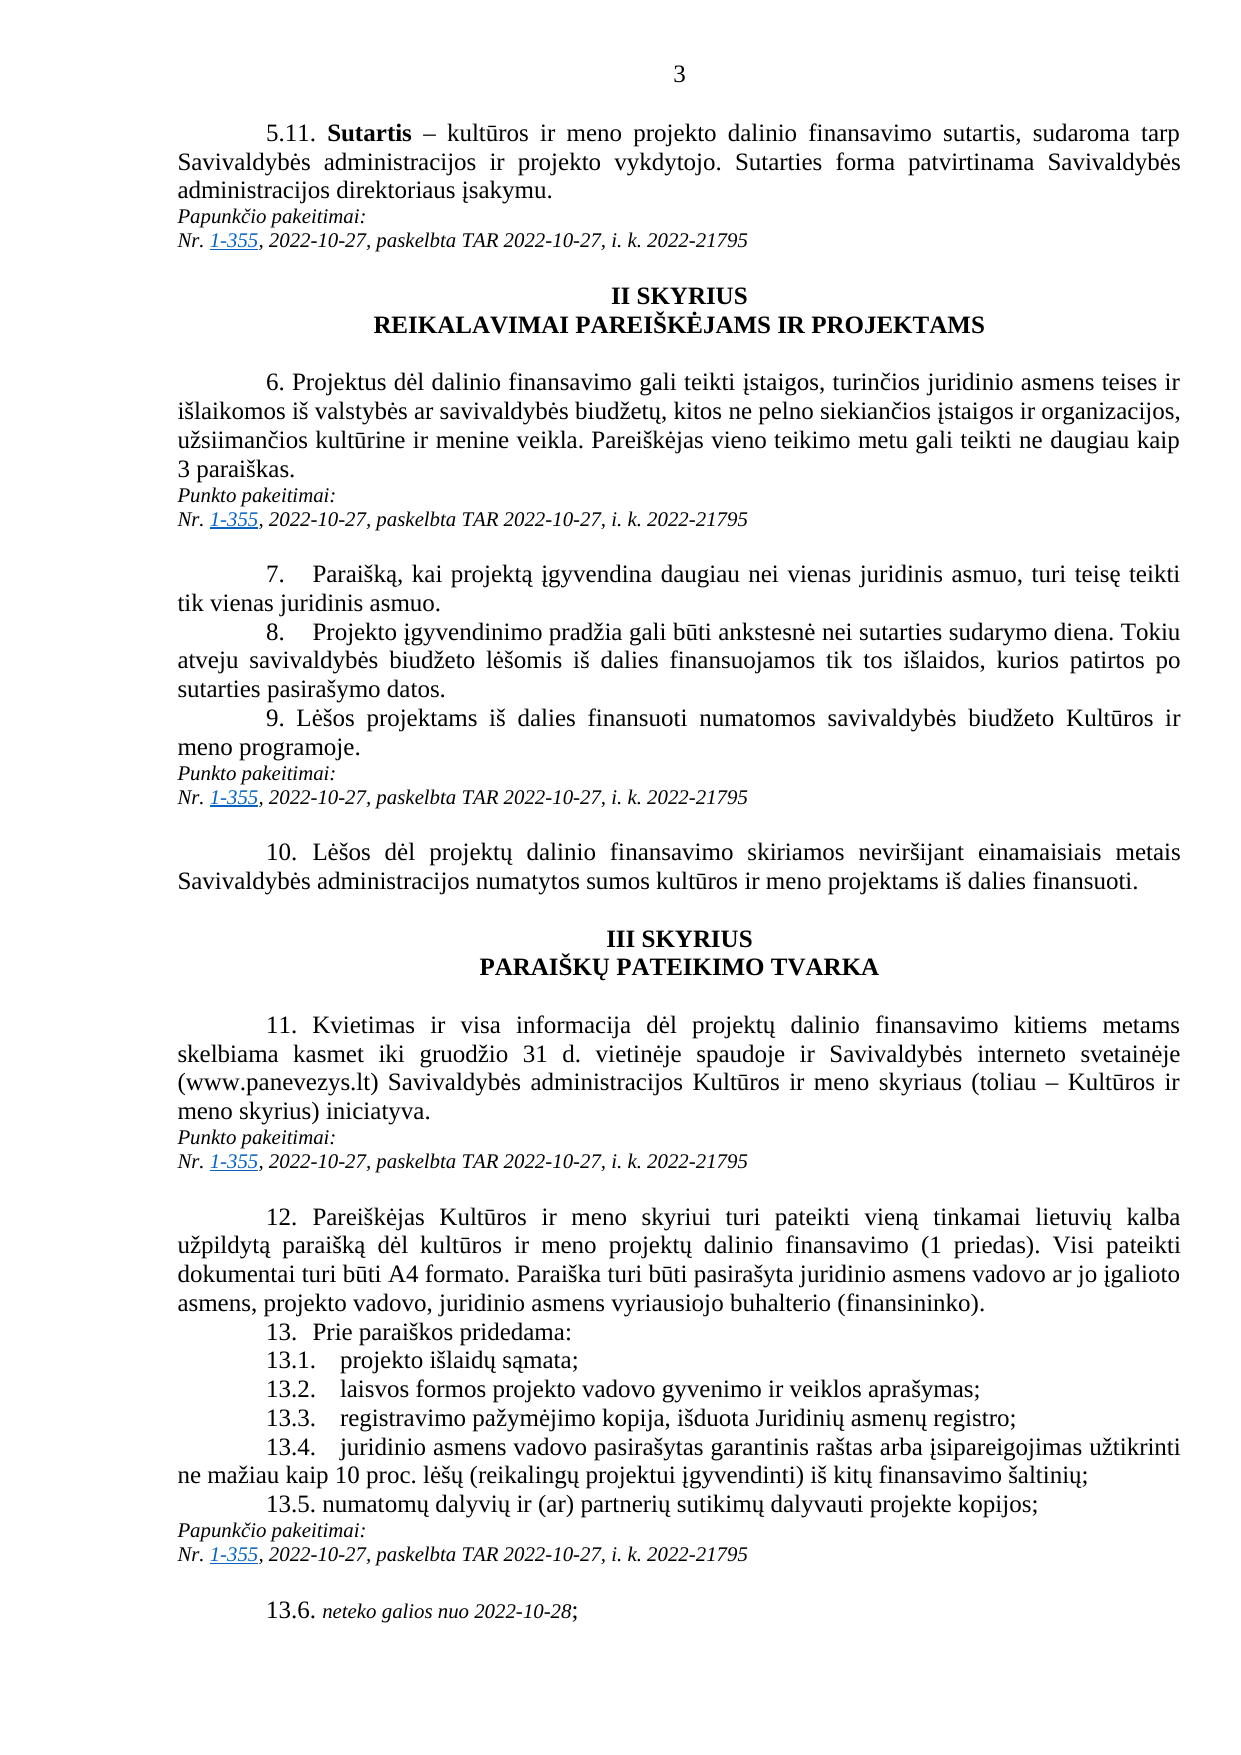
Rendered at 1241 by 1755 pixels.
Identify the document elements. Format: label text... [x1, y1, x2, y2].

text 13.6. neteko galios nuo 2022-10-28; [177, 1595, 1181, 1624]
text Papunkčio pakeitimai: [177, 204, 1181, 228]
text 8. Projekto įgyvendinimo pradžia gali būti ankstesnė nei sutarties sudarymo diena. Tokiu atveju savivaldybės biudžeto lėšomis iš dalies finansuojamos tik tos išlaidos, kurios patirtos po sutarties pasirašymo datos. [177, 617, 1181, 703]
text 12. Pareiškėjas Kultūros ir meno skyriui turi pateikti vieną tinkamai lietuvių kalba užpildytą paraišką dėl kultūros ir meno projektų dalinio finansavimo (1 priedas). Visi pateikti dokumentai turi būti A4 formato. Paraiška turi būti pasirašyta juridinio asmens vadovo ar jo įgalioto asmens, projekto vadovo, juridinio asmens vyriausiojo buhalterio (finansininko). [177, 1202, 1181, 1317]
text 13. Prie paraiškos pridedama: [177, 1317, 1181, 1346]
text REIKALAVIMAI PAREIŠKĖJAMS IR PROJEKTAMS [177, 310, 1181, 339]
text Nr. 1-355, 2022-10-27, paskelbta TAR 2022-10-27, i. k. 2022-21795 [177, 1542, 1181, 1566]
text 10. Lėšos dėl projektų dalinio finansavimo skiriamos neviršijant einamaisiais metais Savivaldybės administracijos numatytos sumos kultūros ir meno projektams iš dalies finansuoti. [177, 837, 1181, 895]
text Nr. 1-355, 2022-10-27, paskelbta TAR 2022-10-27, i. k. 2022-21795 [177, 785, 1181, 809]
text III SKYRIUS [177, 924, 1181, 952]
text Nr. 1-355, 2022-10-27, paskelbta TAR 2022-10-27, i. k. 2022-21795 [177, 1149, 1181, 1173]
text Nr. 1-355, 2022-10-27, paskelbta TAR 2022-10-27, i. k. 2022-21795 [177, 228, 1181, 252]
text 13.5. numatomų dalyvių ir (ar) partnerių sutikimų dalyvauti projekte kopijos; [266, 1489, 1181, 1518]
text Nr. 1-355, 2022-10-27, paskelbta TAR 2022-10-27, i. k. 2022-21795 [177, 507, 1181, 531]
text Papunkčio pakeitimai: [177, 1518, 1181, 1542]
text Punkto pakeitimai: [177, 1125, 1181, 1149]
text 11. Kvietimas ir visa informacija dėl projektų dalinio finansavimo kitiems metams skelbiama kasmet iki gruodžio 31 d. vietinėje spaudoje ir Savivaldybės interneto svetainėje (www.panevezys.lt) Savivaldybės administracijos Kultūros ir meno skyriaus (toliau – Kultūros ir meno skyrius) iniciatyva. [177, 1010, 1181, 1125]
text Punkto pakeitimai: [177, 482, 1181, 507]
text 5.11. Sutartis – kultūros ir meno projekto dalinio finansavimo sutartis, sudaroma tarp Savivaldybės administracijos ir projekto vykdytojo. Sutarties forma patvirtinama Savivaldybės administracijos direktoriaus įsakymu. [177, 118, 1181, 204]
text 9. Lėšos projektams iš dalies finansuoti numatomos savivaldybės biudžeto Kultūros ir meno programoje. [177, 703, 1181, 761]
text Punkto pakeitimai: [177, 761, 1181, 785]
text 13.1. projekto išlaidų sąmata; [177, 1346, 1181, 1374]
text 13.4. juridinio asmens vadovo pasirašytas garantinis raštas arba įsipareigojimas užtikrinti ne mažiau kaip 10 proc. lėšų (reikalingų projektui įgyvendinti) iš kitų finansavimo šaltinių; [177, 1432, 1181, 1489]
text 13.3. registravimo pažymėjimo kopija, išduota Juridinių asmenų registro; [177, 1403, 1181, 1432]
text 13.2. laisvos formos projekto vadovo gyvenimo ir veiklos aprašymas; [177, 1374, 1181, 1403]
text II SKYRIUS [177, 281, 1181, 310]
text PARAIŠKŲ PATEIKIMO TVARKA [177, 952, 1181, 981]
text 6. Projektus dėl dalinio finansavimo gali teikti įstaigos, turinčios juridinio asmens teises ir išlaikomos iš valstybės ar savivaldybės biudžetų, kitos ne pelno siekiančios įstaigos ir organizacijos, užsiimančios kultūrine ir menine veikla. Pareiškėjas vieno teikimo metu gali teikti ne daugiau kaip 3 paraiškas. [177, 367, 1181, 482]
text 7. Paraišką, kai projektą įgyvendina daugiau nei vienas juridinis asmuo, turi teisę teikti tik vienas juridinis asmuo. [177, 559, 1181, 617]
